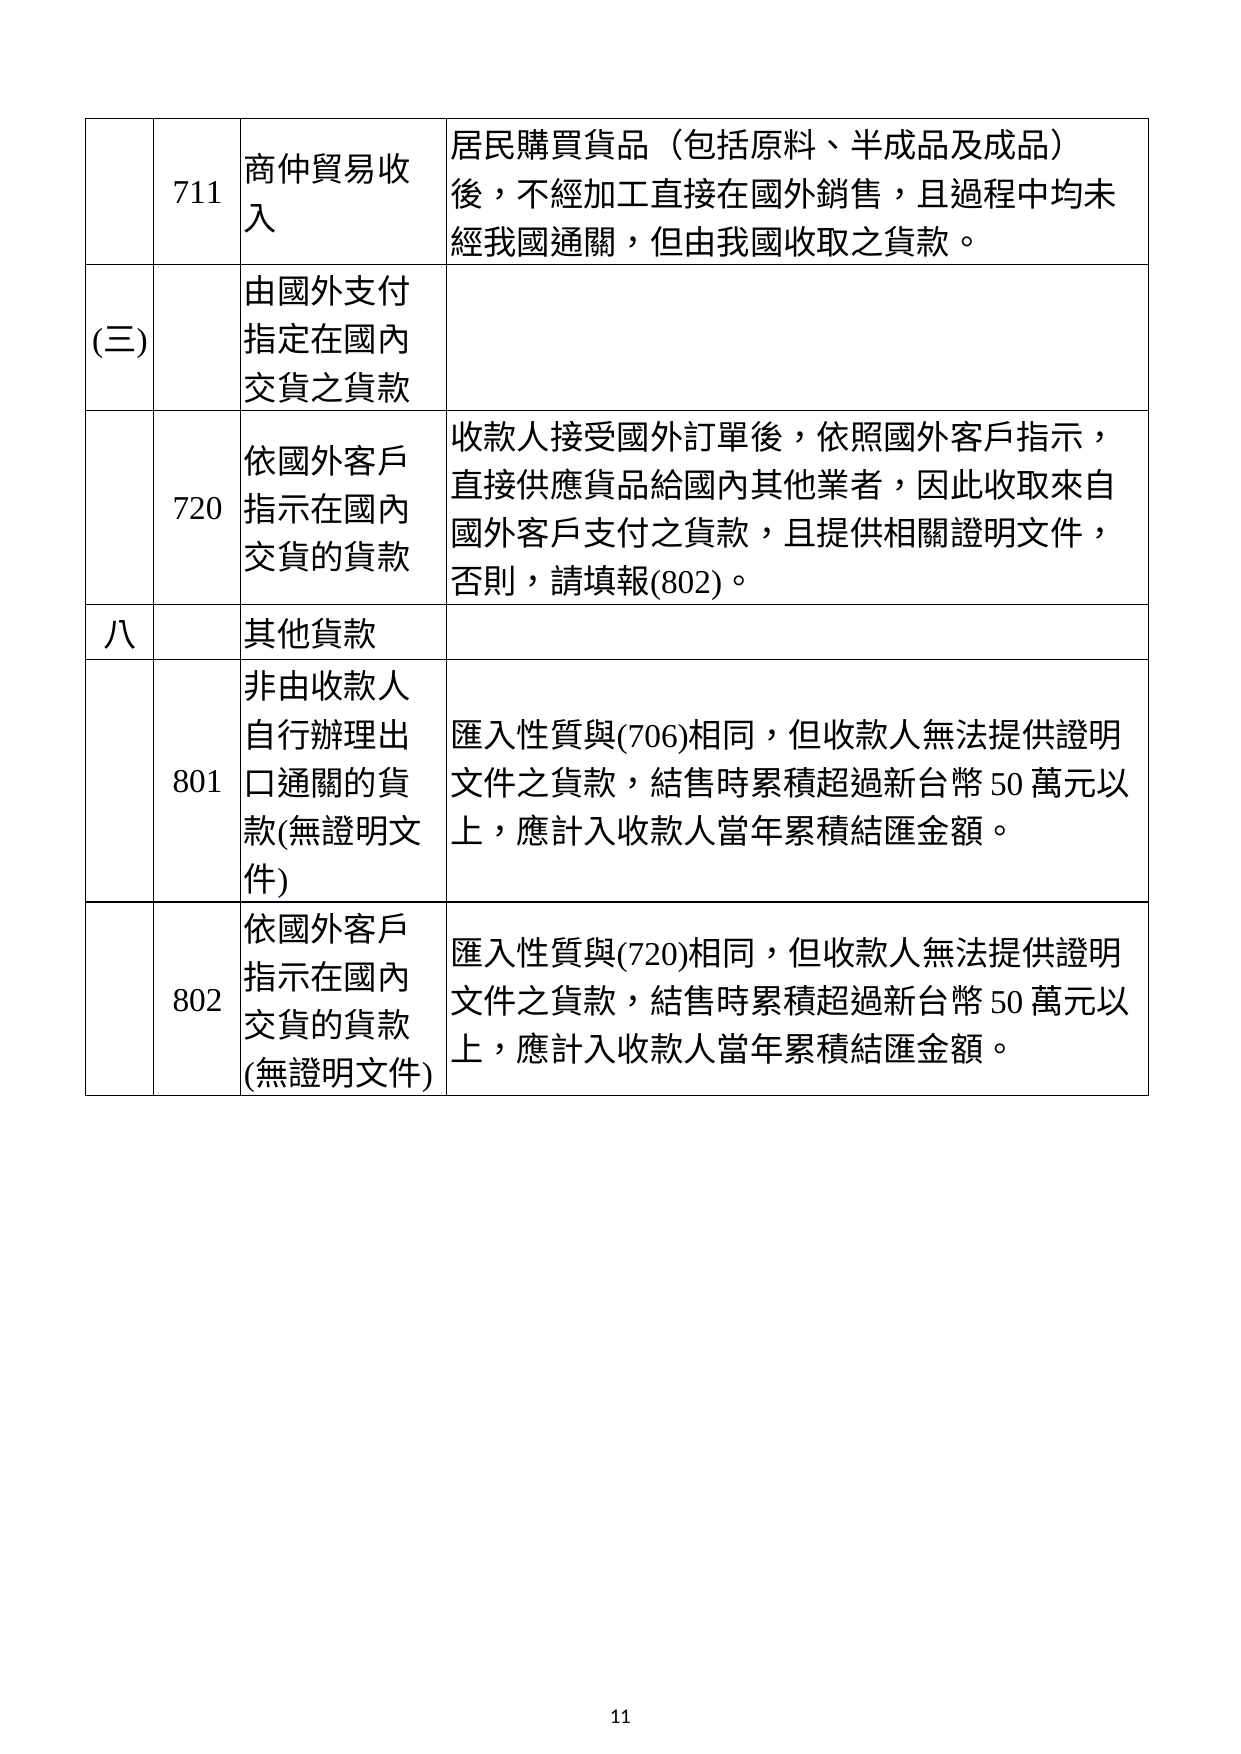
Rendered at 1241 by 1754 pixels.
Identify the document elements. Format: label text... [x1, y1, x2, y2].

table_cell [154, 265, 240, 409]
table_cell 依國外客戶指示在國內交貨的貨款 [241, 411, 446, 603]
table_cell 其他貨款 [241, 605, 446, 659]
table_cell [86, 660, 153, 901]
table_cell 商仲貿易收入 [241, 119, 446, 264]
table_cell 匯入性質與(720)相同，但收款人無法提供證明文件之貨款，結售時累積超過新台幣50萬元以上，應計入收款人當年累積結匯金額。 [447, 903, 1148, 1095]
table_cell [86, 411, 153, 603]
table_cell 由國外支付指定在國內交貨之貨款 [241, 265, 446, 409]
table_cell 非由收款人自行辦理出口通關的貨款(無證明文件) [241, 660, 446, 901]
table_cell [447, 605, 1148, 659]
table_cell [154, 605, 240, 659]
table_cell 居民購買貨品（包括原料、半成品及成品）後，不經加工直接在國外銷售，且過程中均未經我國通關，但由我國收取之貨款。 [447, 119, 1148, 264]
table_cell [86, 119, 153, 264]
table_cell [86, 903, 153, 1095]
table_cell 八 [86, 605, 153, 659]
table_cell 711 [154, 119, 240, 264]
table_cell 收款人接受國外訂單後，依照國外客戶指示，直接供應貨品給國內其他業者，因此收取來自國外客戶支付之貨款，且提供相關證明文件，否則，請填報(802)。 [447, 411, 1148, 603]
table_cell [447, 265, 1148, 409]
table_cell 801 [154, 660, 240, 901]
table_cell 720 [154, 411, 240, 603]
table_cell 依國外客戶指示在國內交貨的貨款(無證明文件) [241, 903, 446, 1095]
table_cell 匯入性質與(706)相同，但收款人無法提供證明文件之貨款，結售時累積超過新台幣50萬元以上，應計入收款人當年累積結匯金額。 [447, 660, 1148, 901]
table_cell (三) [86, 265, 153, 409]
table_cell 802 [154, 903, 240, 1095]
